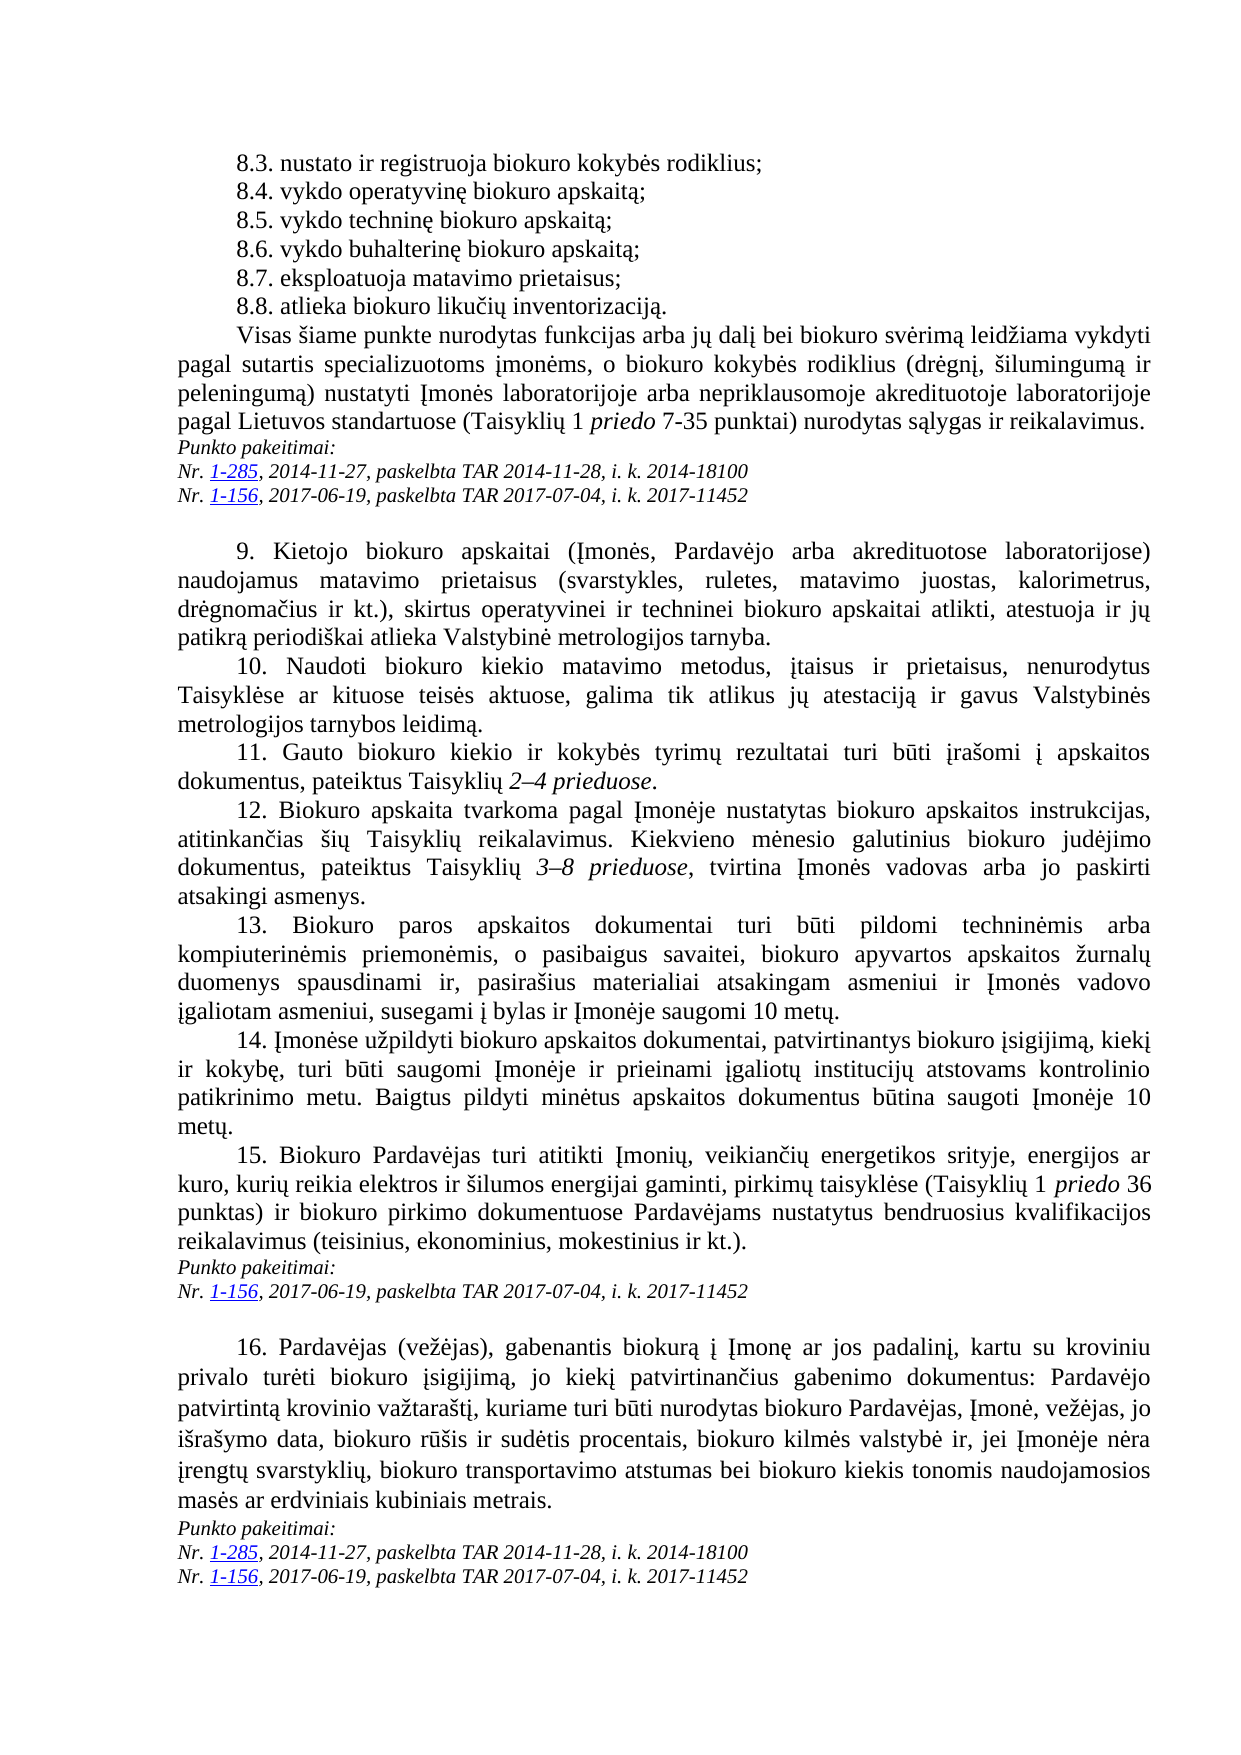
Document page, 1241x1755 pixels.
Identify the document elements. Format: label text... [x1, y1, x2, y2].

text 8.3. nustato ir registruoja biokuro kokybės rodiklius; [177, 148, 1152, 176]
text 11. Gauto biokuro kiekio ir kokybės tyrimų rezultatai turi būti įrašomi į apskaitos dokumentus, pateiktus Taisyklių 2–4 prieduose. [177, 737, 1152, 795]
text 13. Biokuro paros apskaitos dokumentai turi būti pildomi techninėmis arba kompiuterinėmis priemonėmis, o pasibaigus savaitei, biokuro apyvartos apskaitos žurnalų duomenys spausdinami ir, pasirašius materialiai atsakingam asmeniui ir Įmonės vadovo įgaliotam asmeniui, susegami į bylas ir Įmonėje saugomi 10 metų. [177, 910, 1152, 1025]
text Punkto pakeitimai: [177, 435, 1152, 459]
text Nr. 1-285, 2014-11-27, paskelbta TAR 2014-11-28, i. k. 2014-18100 [177, 1540, 1152, 1564]
text 8.5. vykdo techninę biokuro apskaitą; [177, 205, 1152, 234]
text Punkto pakeitimai: [177, 1516, 1152, 1540]
text 9. Kietojo biokuro apskaitai (Įmonės, Pardavėjo arba akredituotose laboratorijose) naudojamus matavimo prietaisus (svarstykles, ruletes, matavimo juostas, kalorimetrus, drėgnomačius ir kt.), skirtus operatyvinei ir techninei biokuro apskaitai atlikti, atestuoja ir jų patikrą periodiškai atlieka Valstybinė metrologijos tarnyba. [177, 536, 1152, 651]
text 16. Pardavėjas (vežėjas), gabenantis biokurą į Įmonę ar jos padalinį, kartu su kroviniu privalo turėti biokuro įsigijimą, jo kiekį patvirtinančius gabenimo dokumentus: Pardavėjo patvirtintą krovinio važtaraštį, kuriame turi būti nurodytas biokuro Pardavėjas, Įmonė, vežėjas, jo išrašymo data, biokuro rūšis ir sudėtis procentais, biokuro kilmės valstybė ir, jei Įmonėje nėra įrengtų svarstyklių, biokuro transportavimo atstumas bei biokuro kiekis tonomis naudojamosios masės ar erdviniais kubiniais metrais. [177, 1332, 1152, 1514]
text Punkto pakeitimai: [177, 1255, 1152, 1279]
text Nr. 1-156, 2017-06-19, paskelbta TAR 2017-07-04, i. k. 2017-11452 [177, 1564, 1152, 1588]
text 14. Įmonėse užpildyti biokuro apskaitos dokumentai, patvirtinantys biokuro įsigijimą, kiekį ir kokybę, turi būti saugomi Įmonėje ir prieinami įgaliotų institucijų atstovams kontrolinio patikrinimo metu. Baigtus pildyti minėtus apskaitos dokumentus būtina saugoti Įmonėje 10 metų. [177, 1025, 1152, 1140]
text Visas šiame punkte nurodytas funkcijas arba jų dalį bei biokuro svėrimą leidžiama vykdyti pagal sutartis specializuotoms įmonėms, o biokuro kokybės rodiklius (drėgnį, šilumingumą ir peleningumą) nustatyti Įmonės laboratorijoje arba nepriklausomoje akredituotoje laboratorijoje pagal Lietuvos standartuose (Taisyklių 1 priedo 7-35 punktai) nurodytas sąlygas ir reikalavimus. [177, 320, 1152, 435]
text 8.8. atlieka biokuro likučių inventorizaciją. [177, 291, 1152, 320]
text Nr. 1-156, 2017-06-19, paskelbta TAR 2017-07-04, i. k. 2017-11452 [177, 1279, 1152, 1303]
text 8.6. vykdo buhalterinę biokuro apskaitą; [177, 234, 1152, 263]
text 12. Biokuro apskaita tvarkoma pagal Įmonėje nustatytas biokuro apskaitos instrukcijas, atitinkančias šių Taisyklių reikalavimus. Kiekvieno mėnesio galutinius biokuro judėjimo dokumentus, pateiktus Taisyklių 3–8 prieduose, tvirtina Įmonės vadovas arba jo paskirti atsakingi asmenys. [177, 795, 1152, 910]
text 8.7. eksploatuoja matavimo prietaisus; [177, 263, 1152, 291]
text Nr. 1-285, 2014-11-27, paskelbta TAR 2014-11-28, i. k. 2014-18100 [177, 459, 1152, 483]
text Nr. 1-156, 2017-06-19, paskelbta TAR 2017-07-04, i. k. 2017-11452 [177, 483, 1152, 507]
text 10. Naudoti biokuro kiekio matavimo metodus, įtaisus ir prietaisus, nenurodytus Taisyklėse ar kituose teisės aktuose, galima tik atlikus jų atestaciją ir gavus Valstybinės metrologijos tarnybos leidimą. [177, 651, 1152, 737]
text 8.4. vykdo operatyvinę biokuro apskaitą; [177, 176, 1152, 205]
text 15. Biokuro Pardavėjas turi atitikti Įmonių, veikiančių energetikos srityje, energijos ar kuro, kurių reikia elektros ir šilumos energijai gaminti, pirkimų taisyklėse (Taisyklių 1 priedo 36 punktas) ir biokuro pirkimo dokumentuose Pardavėjams nustatytus bendruosius kvalifikacijos reikalavimus (teisinius, ekonominius, mokestinius ir kt.). [177, 1140, 1152, 1255]
